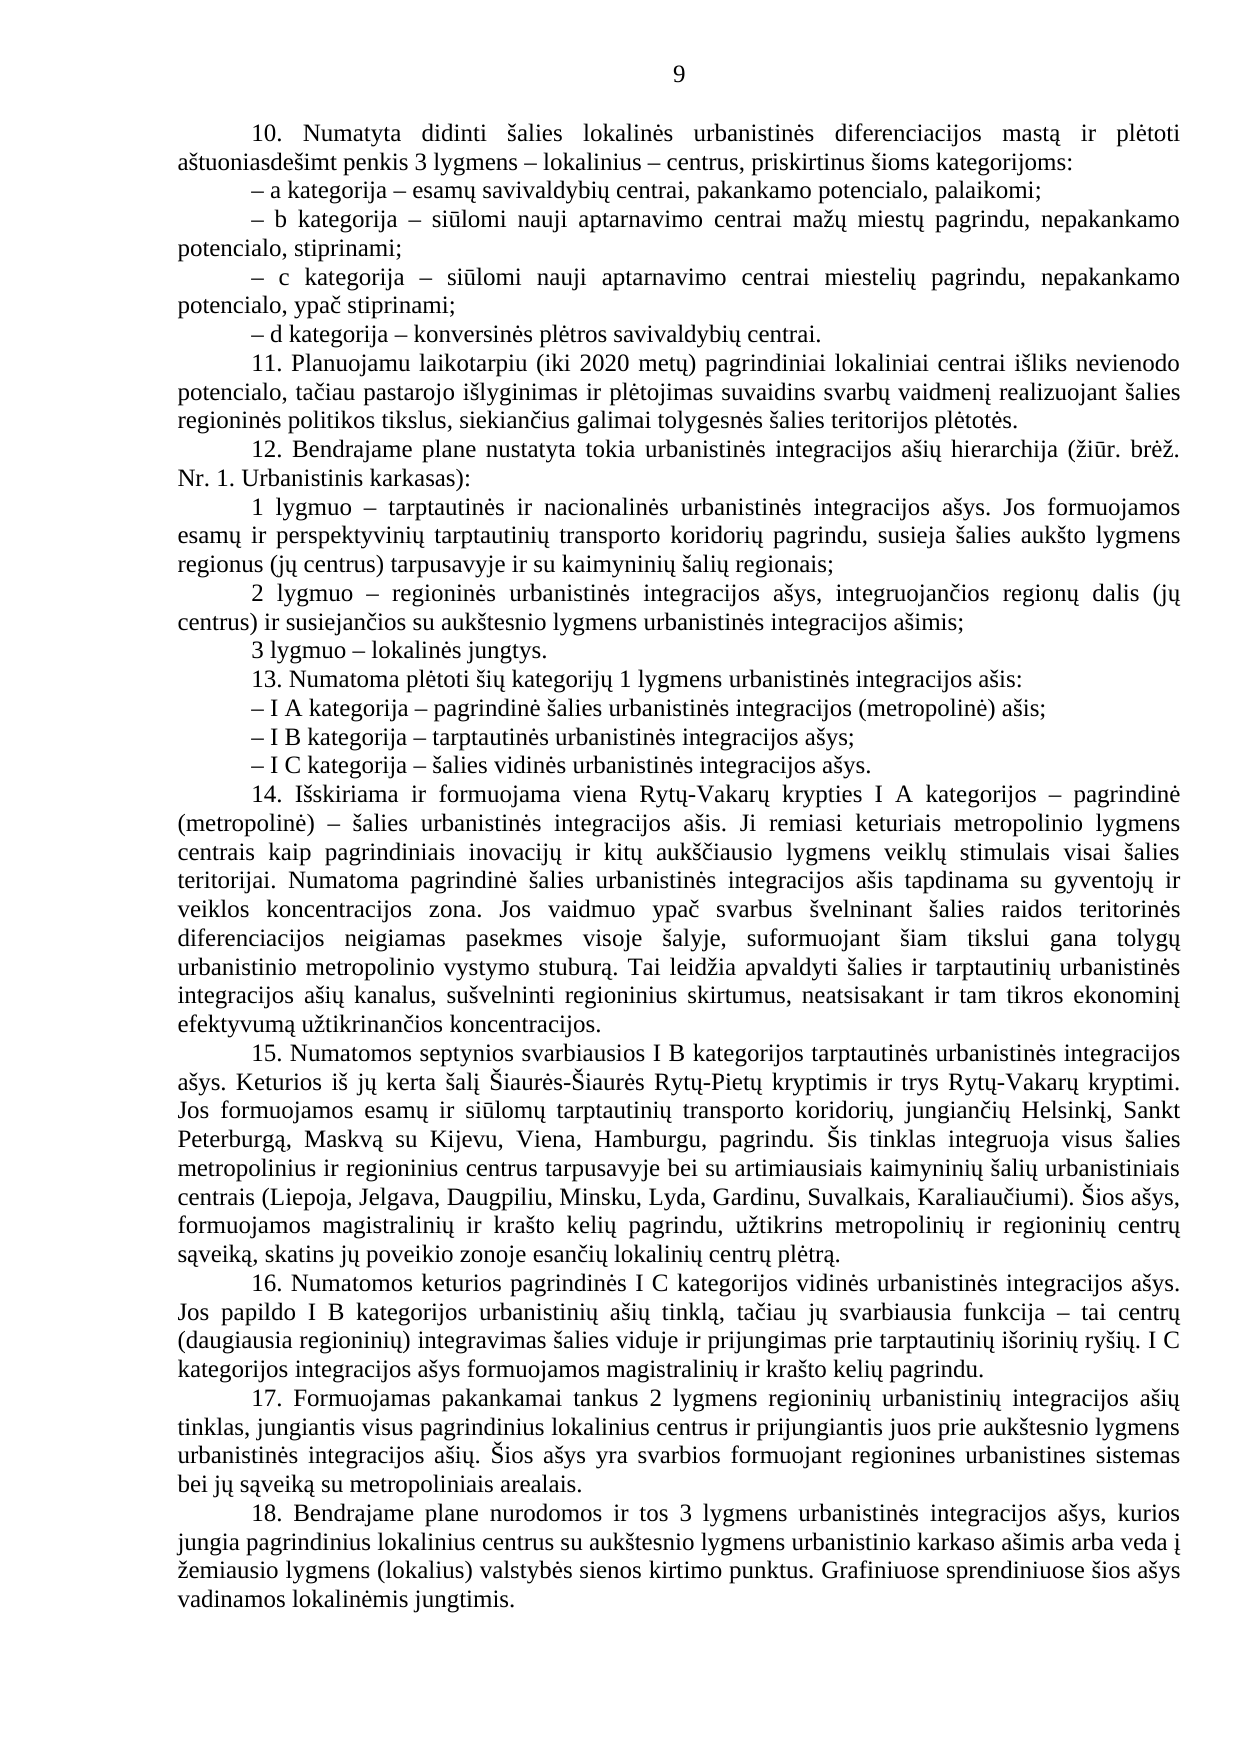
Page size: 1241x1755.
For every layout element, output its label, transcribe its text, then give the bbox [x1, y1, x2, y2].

text – I A kategorija – pagrindinė šalies urbanistinės integracijos (metropolinė) ašis; [177, 693, 1181, 722]
text 2 lygmuo – regioninės urbanistinės integracijos ašys, integruojančios regionų dalis (jų centrus) ir susiejančios su aukštesnio lygmens urbanistinės integracijos ašimis; [177, 578, 1181, 636]
text – c kategorija – siūlomi nauji aptarnavimo centrai miestelių pagrindu, nepakankamo potencialo, ypač stiprinami; [177, 262, 1181, 319]
text 15. Numatomos septynios svarbiausios I B kategorijos tarptautinės urbanistinės integracijos ašys. Keturios iš jų kerta šalį Šiaurės-Šiaurės Rytų-Pietų kryptimis ir trys Rytų-Vakarų kryptimi. Jos formuojamos esamų ir siūlomų tarptautinių transporto koridorių, jungiančių Helsinkį, Sankt Peterburgą, Maskvą su Kijevu, Viena, Hamburgu, pagrindu. Šis tinklas integruoja visus šalies metropolinius ir regioninius centrus tarpusavyje bei su artimiausiais kaimyninių šalių urbanistiniais centrais (Liepoja, Jelgava, Daugpiliu, Minsku, Lyda, Gardinu, Suvalkais, Karaliaučiumi). Šios ašys, formuojamos magistralinių ir krašto kelių pagrindu, užtikrins metropolinių ir regioninių centrų sąveiką, skatins jų poveikio zonoje esančių lokalinių centrų plėtrą. [177, 1038, 1181, 1268]
text 16. Numatomos keturios pagrindinės I C kategorijos vidinės urbanistinės integracijos ašys. Jos papildo I B kategorijos urbanistinių ašių tinklą, tačiau jų svarbiausia funkcija – tai centrų (daugiausia regioninių) integravimas šalies viduje ir prijungimas prie tarptautinių išorinių ryšių. I C kategorijos integracijos ašys formuojamos magistralinių ir krašto kelių pagrindu. [177, 1268, 1181, 1383]
text 12. Bendrajame plane nustatyta tokia urbanistinės integracijos ašių hierarchija (žiūr. brėž. Nr. 1. Urbanistinis karkasas): [177, 434, 1181, 492]
text 18. Bendrajame plane nurodomos ir tos 3 lygmens urbanistinės integracijos ašys, kurios jungia pagrindinius lokalinius centrus su aukštesnio lygmens urbanistinio karkaso ašimis arba veda į žemiausio lygmens (lokalius) valstybės sienos kirtimo punktus. Grafiniuose sprendiniuose šios ašys vadinamos lokalinėmis jungtimis. [177, 1498, 1181, 1613]
text – d kategorija – konversinės plėtros savivaldybių centrai. [177, 319, 1181, 348]
text 11. Planuojamu laikotarpiu (iki 2020 metų) pagrindiniai lokaliniai centrai išliks nevienodo potencialo, tačiau pastarojo išlyginimas ir plėtojimas suvaidins svarbų vaidmenį realizuojant šalies regioninės politikos tikslus, siekiančius galimai tolygesnės šalies teritorijos plėtotės. [177, 348, 1181, 434]
text – a kategorija – esamų savivaldybių centrai, pakankamo potencialo, palaikomi; [177, 176, 1181, 204]
text – b kategorija – siūlomi nauji aptarnavimo centrai mažų miestų pagrindu, nepakankamo potencialo, stiprinami; [177, 204, 1181, 262]
text – I C kategorija – šalies vidinės urbanistinės integracijos ašys. [177, 751, 1181, 779]
text 10. Numatyta didinti šalies lokalinės urbanistinės diferenciacijos mastą ir plėtoti aštuoniasdešimt penkis 3 lygmens – lokalinius – centrus, priskirtinus šioms kategorijoms: [177, 118, 1181, 176]
text 14. Išskiriama ir formuojama viena Rytų-Vakarų krypties I A kategorijos – pagrindinė (metropolinė) – šalies urbanistinės integracijos ašis. Ji remiasi keturiais metropolinio lygmens centrais kaip pagrindiniais inovacijų ir kitų aukščiausio lygmens veiklų stimulais visai šalies teritorijai. Numatoma pagrindinė šalies urbanistinės integracijos ašis tapdinama su gyventojų ir veiklos koncentracijos zona. Jos vaidmuo ypač svarbus švelninant šalies raidos teritorinės diferenciacijos neigiamas pasekmes visoje šalyje, suformuojant šiam tikslui gana tolygų urbanistinio metropolinio vystymo stuburą. Tai leidžia apvaldyti šalies ir tarptautinių urbanistinės integracijos ašių kanalus, sušvelninti regioninius skirtumus, neatsisakant ir tam tikros ekonominį efektyvumą užtikrinančios koncentracijos. [177, 779, 1181, 1038]
text 3 lygmuo – lokalinės jungtys. [177, 636, 1181, 664]
text 1 lygmuo – tarptautinės ir nacionalinės urbanistinės integracijos ašys. Jos formuojamos esamų ir perspektyvinių tarptautinių transporto koridorių pagrindu, susieja šalies aukšto lygmens regionus (jų centrus) tarpusavyje ir su kaimyninių šalių regionais; [177, 492, 1181, 578]
text – I B kategorija – tarptautinės urbanistinės integracijos ašys; [177, 722, 1181, 751]
text 17. Formuojamas pakankamai tankus 2 lygmens regioninių urbanistinių integracijos ašių tinklas, jungiantis visus pagrindinius lokalinius centrus ir prijungiantis juos prie aukštesnio lygmens urbanistinės integracijos ašių. Šios ašys yra svarbios formuojant regionines urbanistines sistemas bei jų sąveiką su metropoliniais arealais. [177, 1383, 1181, 1498]
text 13. Numatoma plėtoti šių kategorijų 1 lygmens urbanistinės integracijos ašis: [177, 664, 1181, 693]
